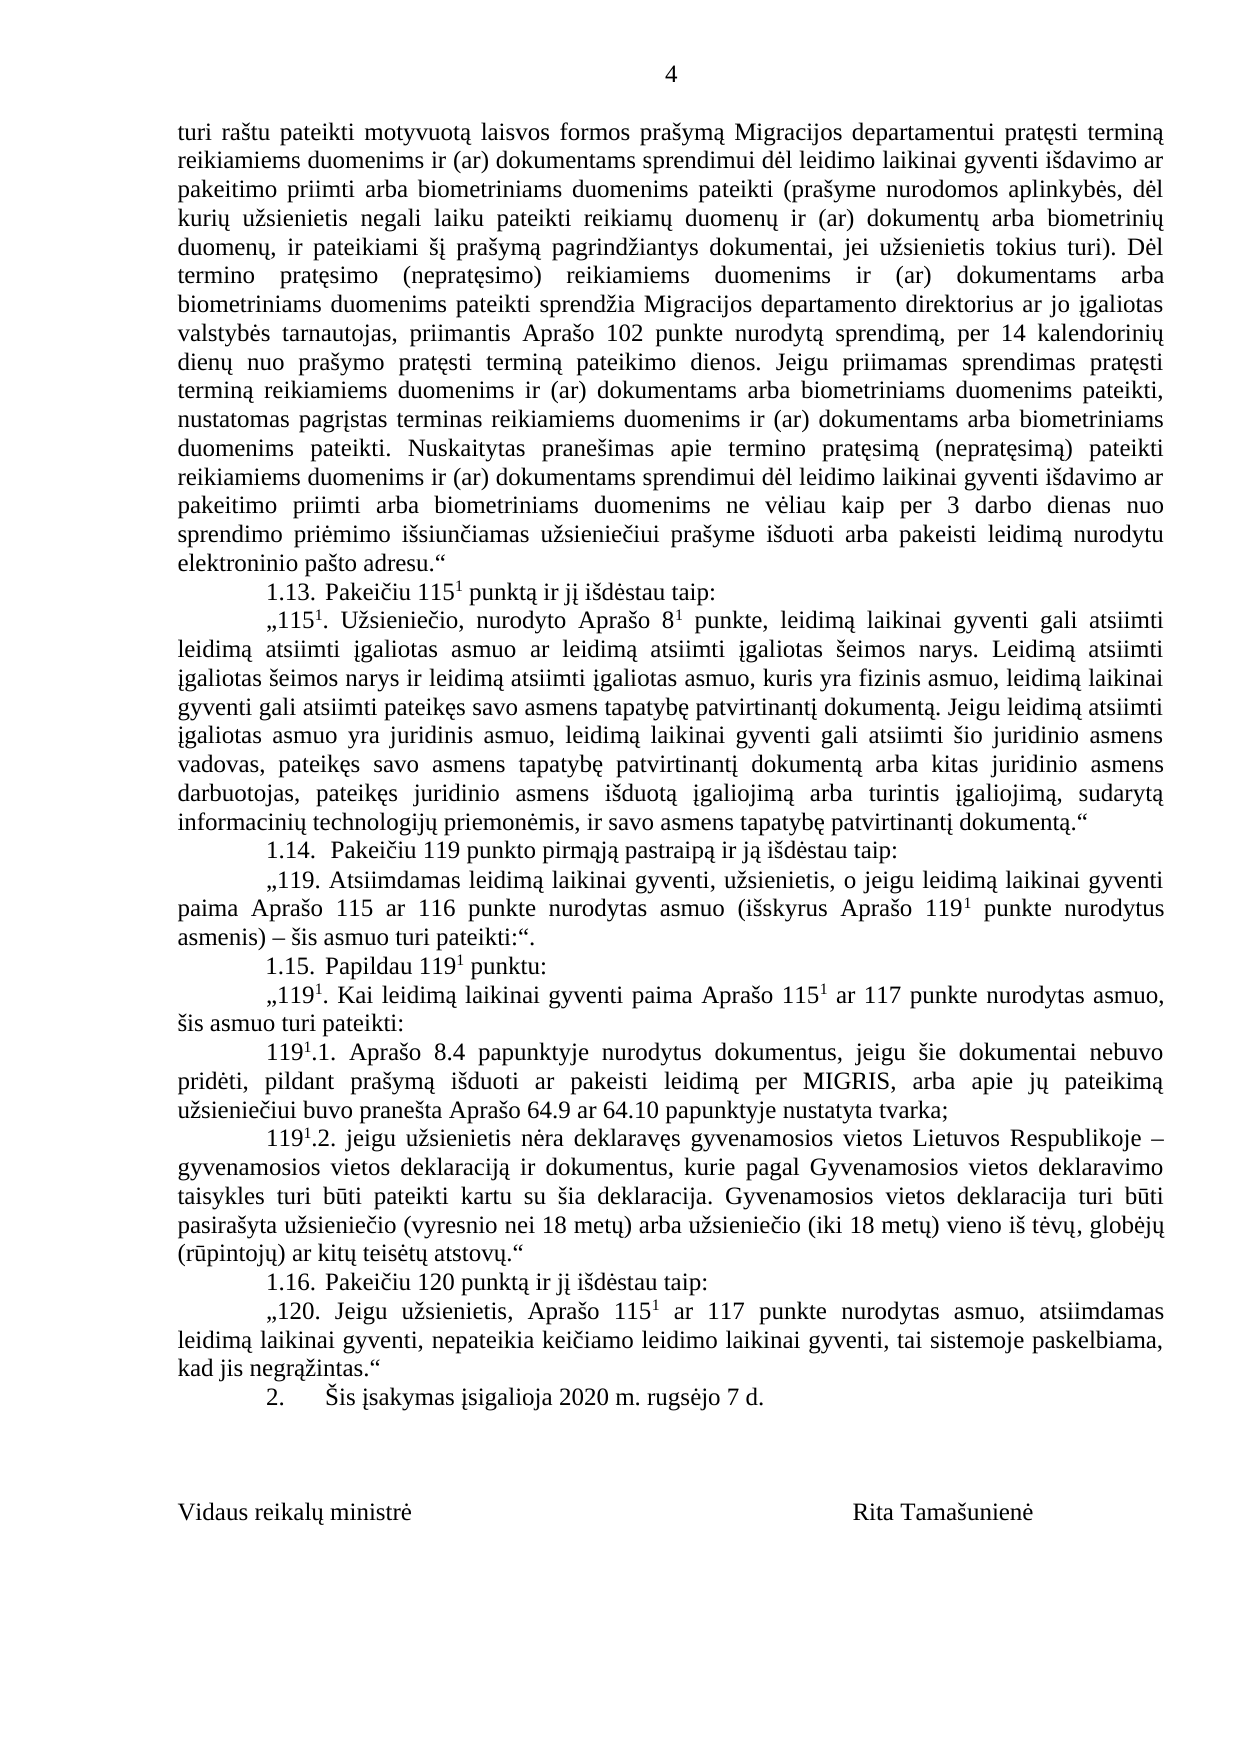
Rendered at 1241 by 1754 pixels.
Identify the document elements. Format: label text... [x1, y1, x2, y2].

text 1.13. Pakeičiu 1151 punktą ir jį išdėstau taip: [266, 577, 1164, 605]
text 1.15. Papildau 1191 punktu: [265, 951, 1164, 980]
text „119. Atsiimdamas leidimą laikinai gyventi, užsienietis, o jeigu leidimą laikinai gyventi paima Aprašo 115 ar 116 punkte nurodytas asmuo (išskyrus Aprašo 1191 punkte nurodytus asmenis) – šis asmuo turi pateikti:“. [177, 865, 1164, 951]
text 1.16. Pakeičiu 120 punktą ir jį išdėstau taip: [266, 1267, 1164, 1296]
text turi raštu pateikti motyvuotą laisvos formos prašymą Migracijos departamentui pratęsti terminą reikiamiems duomenims ir (ar) dokumentams sprendimui dėl leidimo laikinai gyventi išdavimo ar pakeitimo priimti arba biometriniams duomenims pateikti (prašyme nurodomos aplinkybės, dėl kurių užsienietis negali laiku pateikti reikiamų duomenų ir (ar) dokumentų arba biometrinių duomenų, ir pateikiami šį prašymą pagrindžiantys dokumentai, jei užsienietis tokius turi). Dėl termino pratęsimo (nepratęsimo) reikiamiems duomenims ir (ar) dokumentams arba biometriniams duomenims pateikti sprendžia Migracijos departamento direktorius ar jo įgaliotas valstybės tarnautojas, priimantis Aprašo 102 punkte nurodytą sprendimą, per 14 kalendorinių dienų nuo prašymo pratęsti terminą pateikimo dienos. Jeigu priimamas sprendimas pratęsti terminą reikiamiems duomenims ir (ar) dokumentams arba biometriniams duomenims pateikti, nustatomas pagrįstas terminas reikiamiems duomenims ir (ar) dokumentams arba biometriniams duomenims pateikti. Nuskaitytas pranešimas apie termino pratęsimą (nepratęsimą) pateikti reikiamiems duomenims ir (ar) dokumentams sprendimui dėl leidimo laikinai gyventi išdavimo ar pakeitimo priimti arba biometriniams duomenims ne vėliau kaip per 3 darbo dienas nuo sprendimo priėmimo išsiunčiamas užsieniečiui prašyme išduoti arba pakeisti leidimą nurodytu elektroninio pašto adresu.“ [177, 117, 1164, 577]
text 1191.2. jeigu užsienietis nėra deklaravęs gyvenamosios vietos Lietuvos Respublikoje – gyvenamosios vietos deklaraciją ir dokumentus, kurie pagal Gyvenamosios vietos deklaravimo taisykles turi būti pateikti kartu su šia deklaracija. Gyvenamosios vietos deklaracija turi būti pasirašyta užsieniečio (vyresnio nei 18 metų) arba užsieniečio (iki 18 metų) vieno iš tėvų, globėjų (rūpintojų) ar kitų teisėtų atstovų.“ [177, 1123, 1164, 1267]
text 1191.1. Aprašo 8.4 papunktyje nurodytus dokumentus, jeigu šie dokumentai nebuvo pridėti, pildant prašymą išduoti ar pakeisti leidimą per MIGRIS, arba apie jų pateikimą užsieniečiui buvo pranešta Aprašo 64.9 ar 64.10 papunktyje nustatyta tvarka; [177, 1037, 1164, 1123]
text „1151. Užsieniečio, nurodyto Aprašo 81 punkte, leidimą laikinai gyventi gali atsiimti leidimą atsiimti įgaliotas asmuo ar leidimą atsiimti įgaliotas šeimos narys. Leidimą atsiimti įgaliotas šeimos narys ir leidimą atsiimti įgaliotas asmuo, kuris yra fizinis asmuo, leidimą laikinai gyventi gali atsiimti pateikęs savo asmens tapatybę patvirtinantį dokumentą. Jeigu leidimą atsiimti įgaliotas asmuo yra juridinis asmuo, leidimą laikinai gyventi gali atsiimti šio juridinio asmens vadovas, pateikęs savo asmens tapatybę patvirtinantį dokumentą arba kitas juridinio asmens darbuotojas, pateikęs juridinio asmens išduotą įgaliojimą arba turintis įgaliojimą, sudarytą informacinių technologijų priemonėmis, ir savo asmens tapatybę patvirtinantį dokumentą.“ [177, 605, 1164, 835]
text „120. Jeigu užsienietis, Aprašo 1151 ar 117 punkte nurodytas asmuo, atsiimdamas leidimą laikinai gyventi, nepateikia keičiamo leidimo laikinai gyventi, tai sistemoje paskelbiama, kad jis negrąžintas.“ [177, 1296, 1164, 1382]
text Vidaus reikalų ministrė Rita Tamašunienė [177, 1497, 1164, 1526]
text 1.14. Pakeičiu 119 punkto pirmąją pastraipą ir ją išdėstau taip: [266, 835, 1164, 865]
text 2. Šis įsakymas įsigalioja 2020 m. rugsėjo 7 d. [177, 1382, 1164, 1411]
text „1191. Kai leidimą laikinai gyventi paima Aprašo 1151 ar 117 punkte nurodytas asmuo, šis asmuo turi pateikti: [177, 980, 1164, 1037]
